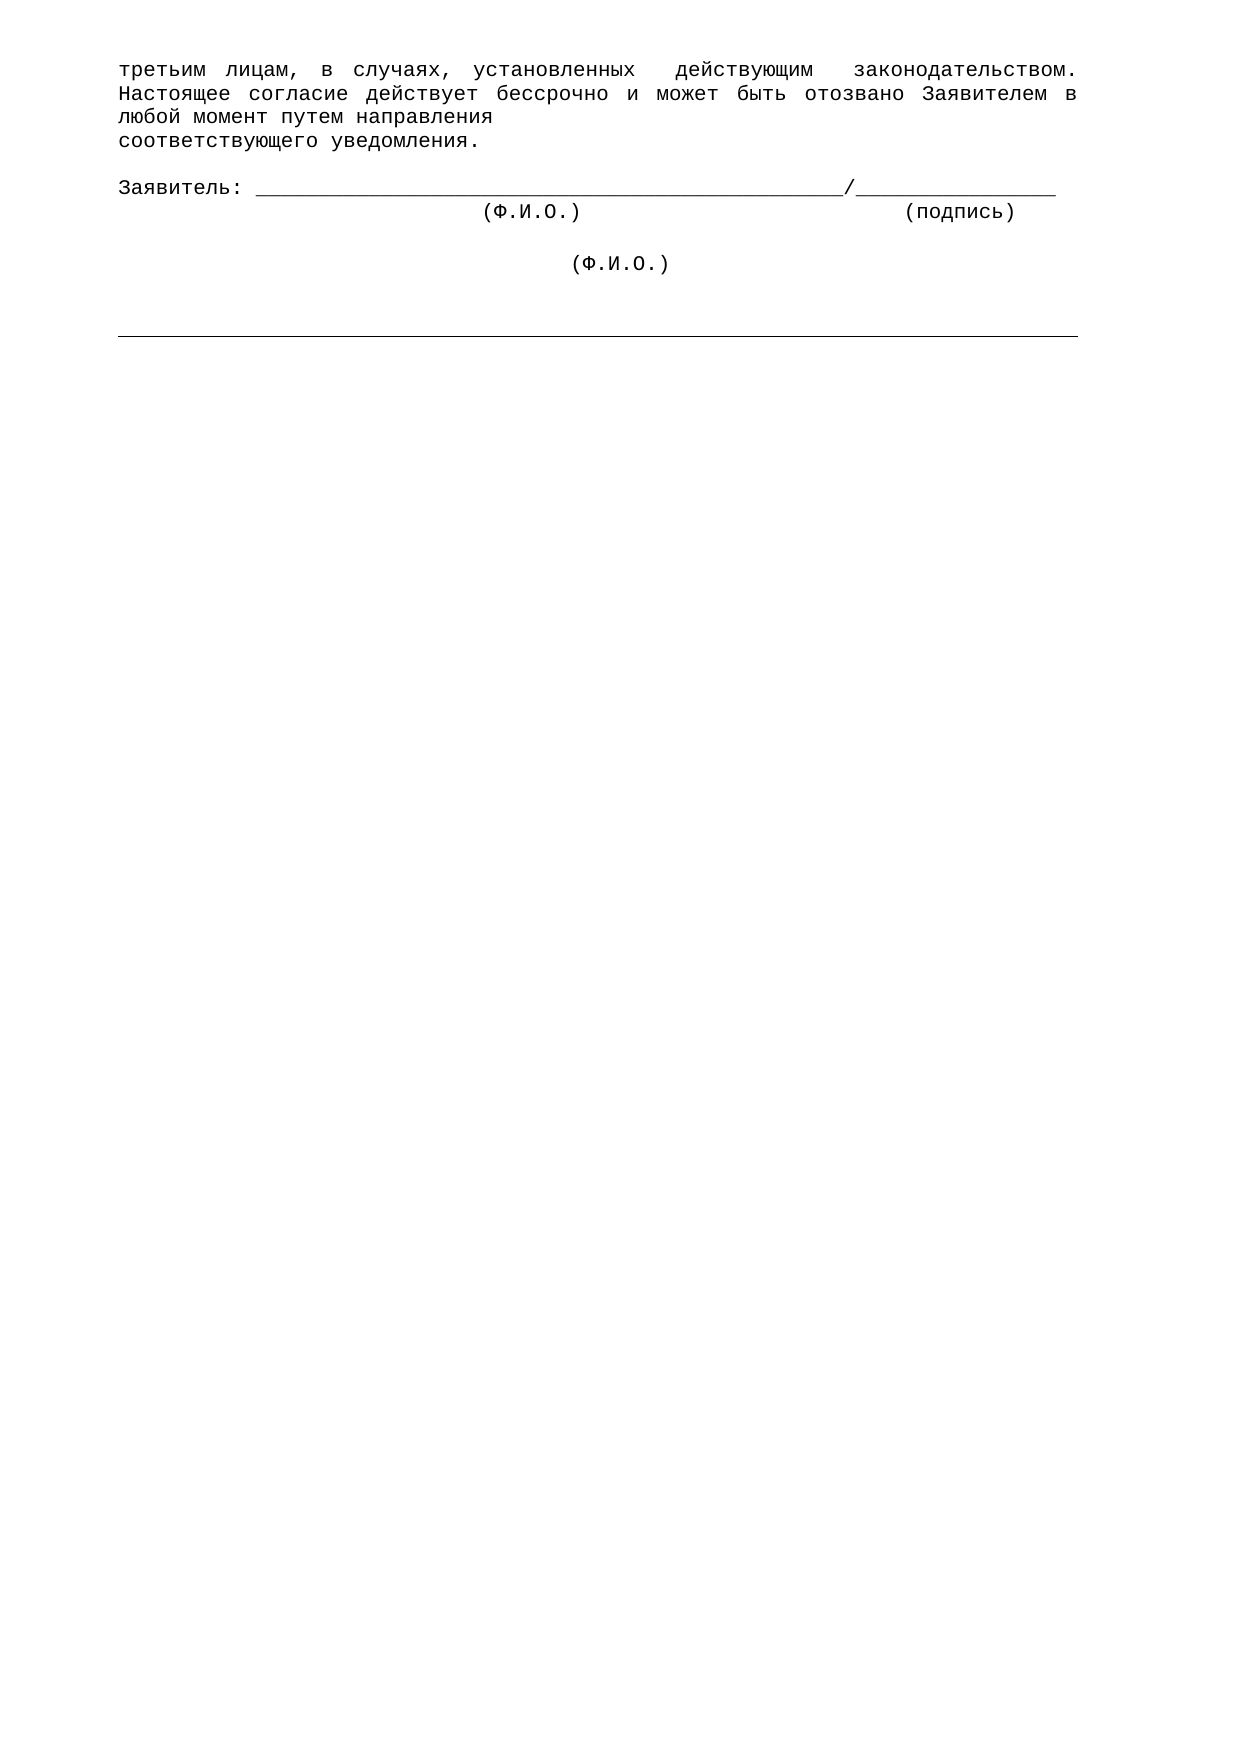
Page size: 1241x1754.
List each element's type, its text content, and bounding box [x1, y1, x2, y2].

text Заявитель: _______________________________________________/________________ [118, 177, 1063, 201]
text третьим лицам, в случаях, установленных действующим законодательством. Настоящее согласие действует бессрочно и может быть отозвано Заявителем в любой момент путем направления [118, 59, 1078, 130]
text соответствующего уведомления. [118, 130, 1078, 154]
text (Ф.И.О.) [118, 253, 1063, 276]
text (Ф.И.О.) (подпись) [118, 201, 1063, 224]
